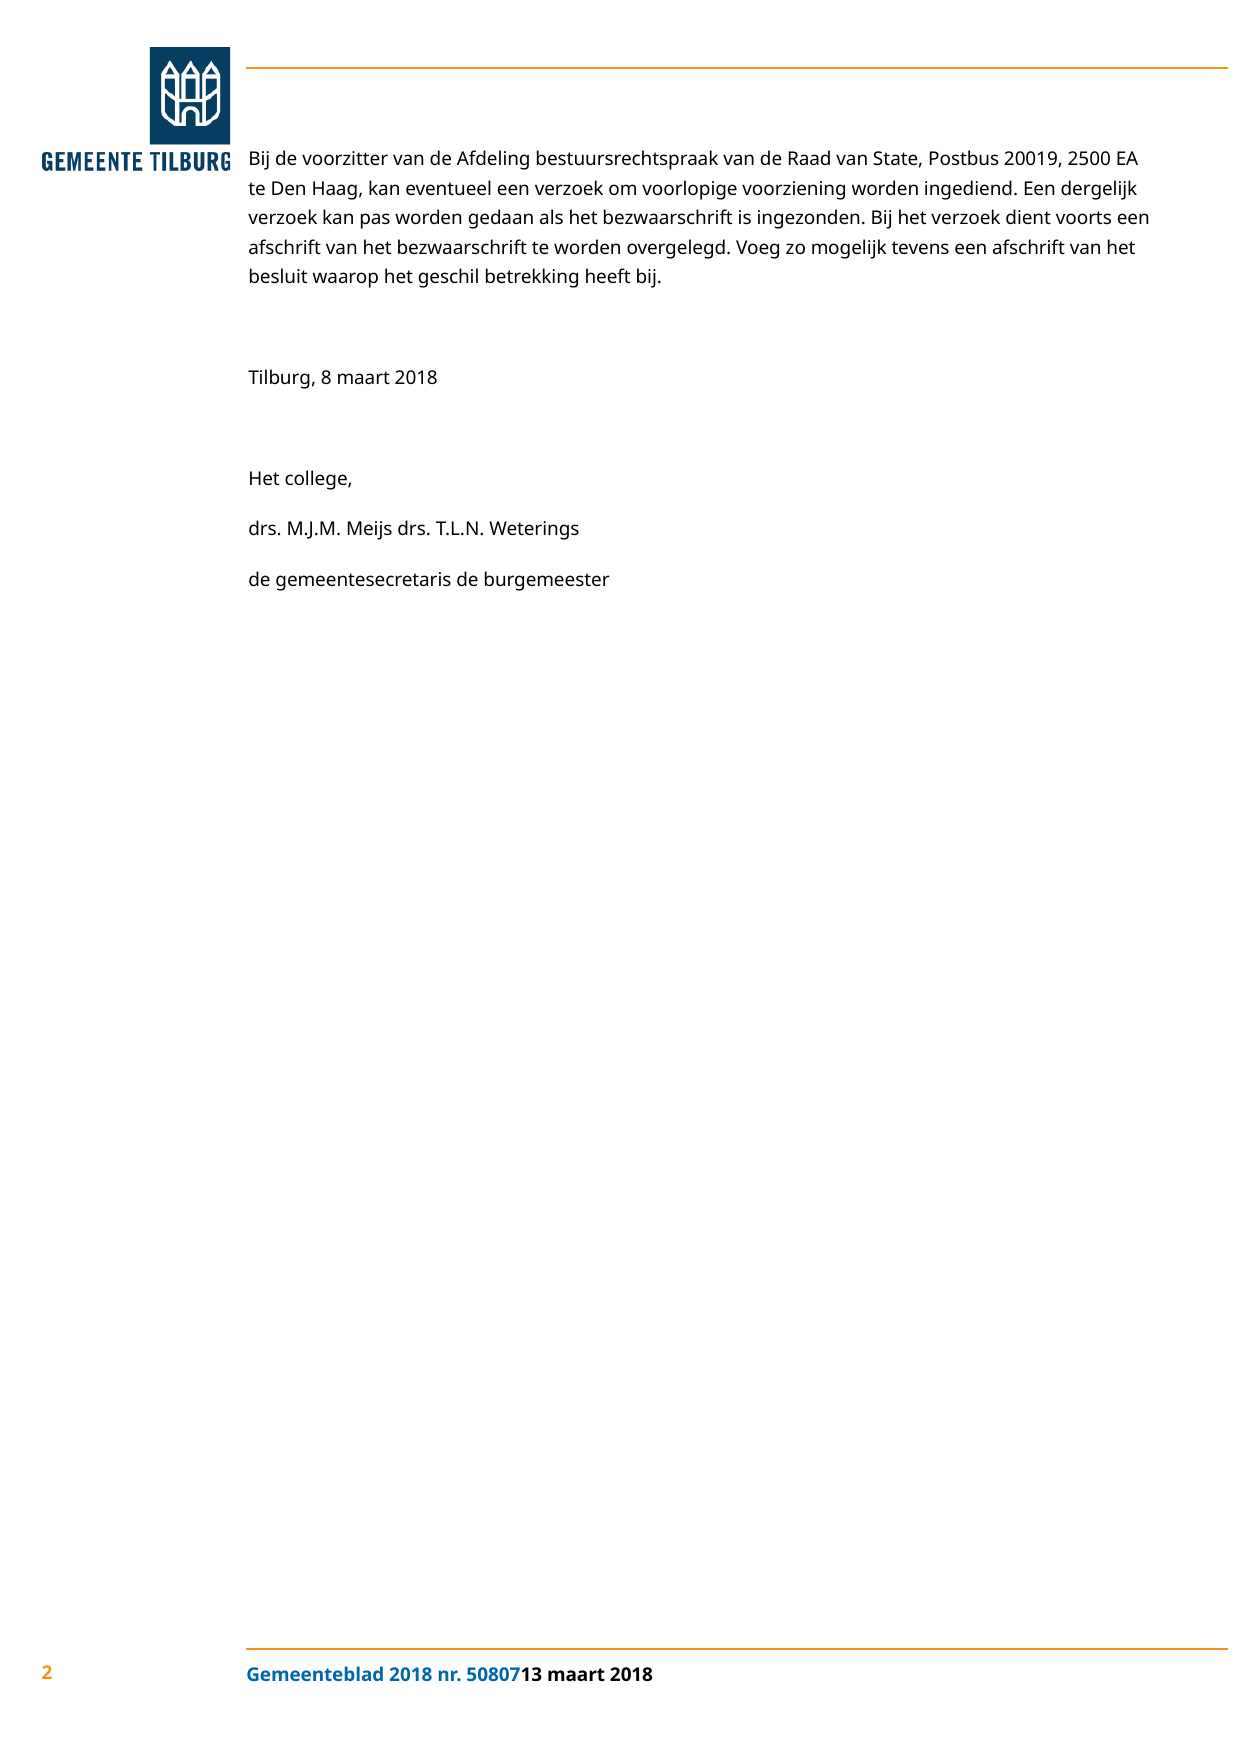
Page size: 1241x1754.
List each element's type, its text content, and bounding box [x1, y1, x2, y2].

text drs. M.J.M. Meijs drs. T.L.N. Weterings [248, 516, 1152, 541]
picture [41, 47, 231, 172]
text Bij de voorzitter van de Afdeling bestuursrechtspraak van de Raad van State, Postbus 20019, 2500 EA te Den Haag, kan eventueel een verzoek om voorlopige voorziening worden ingediend. Een dergelijk verzoek kan pas worden gedaan als het bezwaarschrift is ingezonden. Bij het verzoek dient voorts een afschrift van het bezwaarschrift te worden overgelegd. Voeg zo mogelijk tevens een afschrift van het besluit waarop het geschil betrekking heeft bij. [248, 145, 1152, 289]
text Het college, [248, 465, 1152, 491]
text Tilburg, 8 maart 2018 [248, 364, 1152, 390]
text de gemeentesecretaris de burgemeester [248, 566, 1152, 592]
